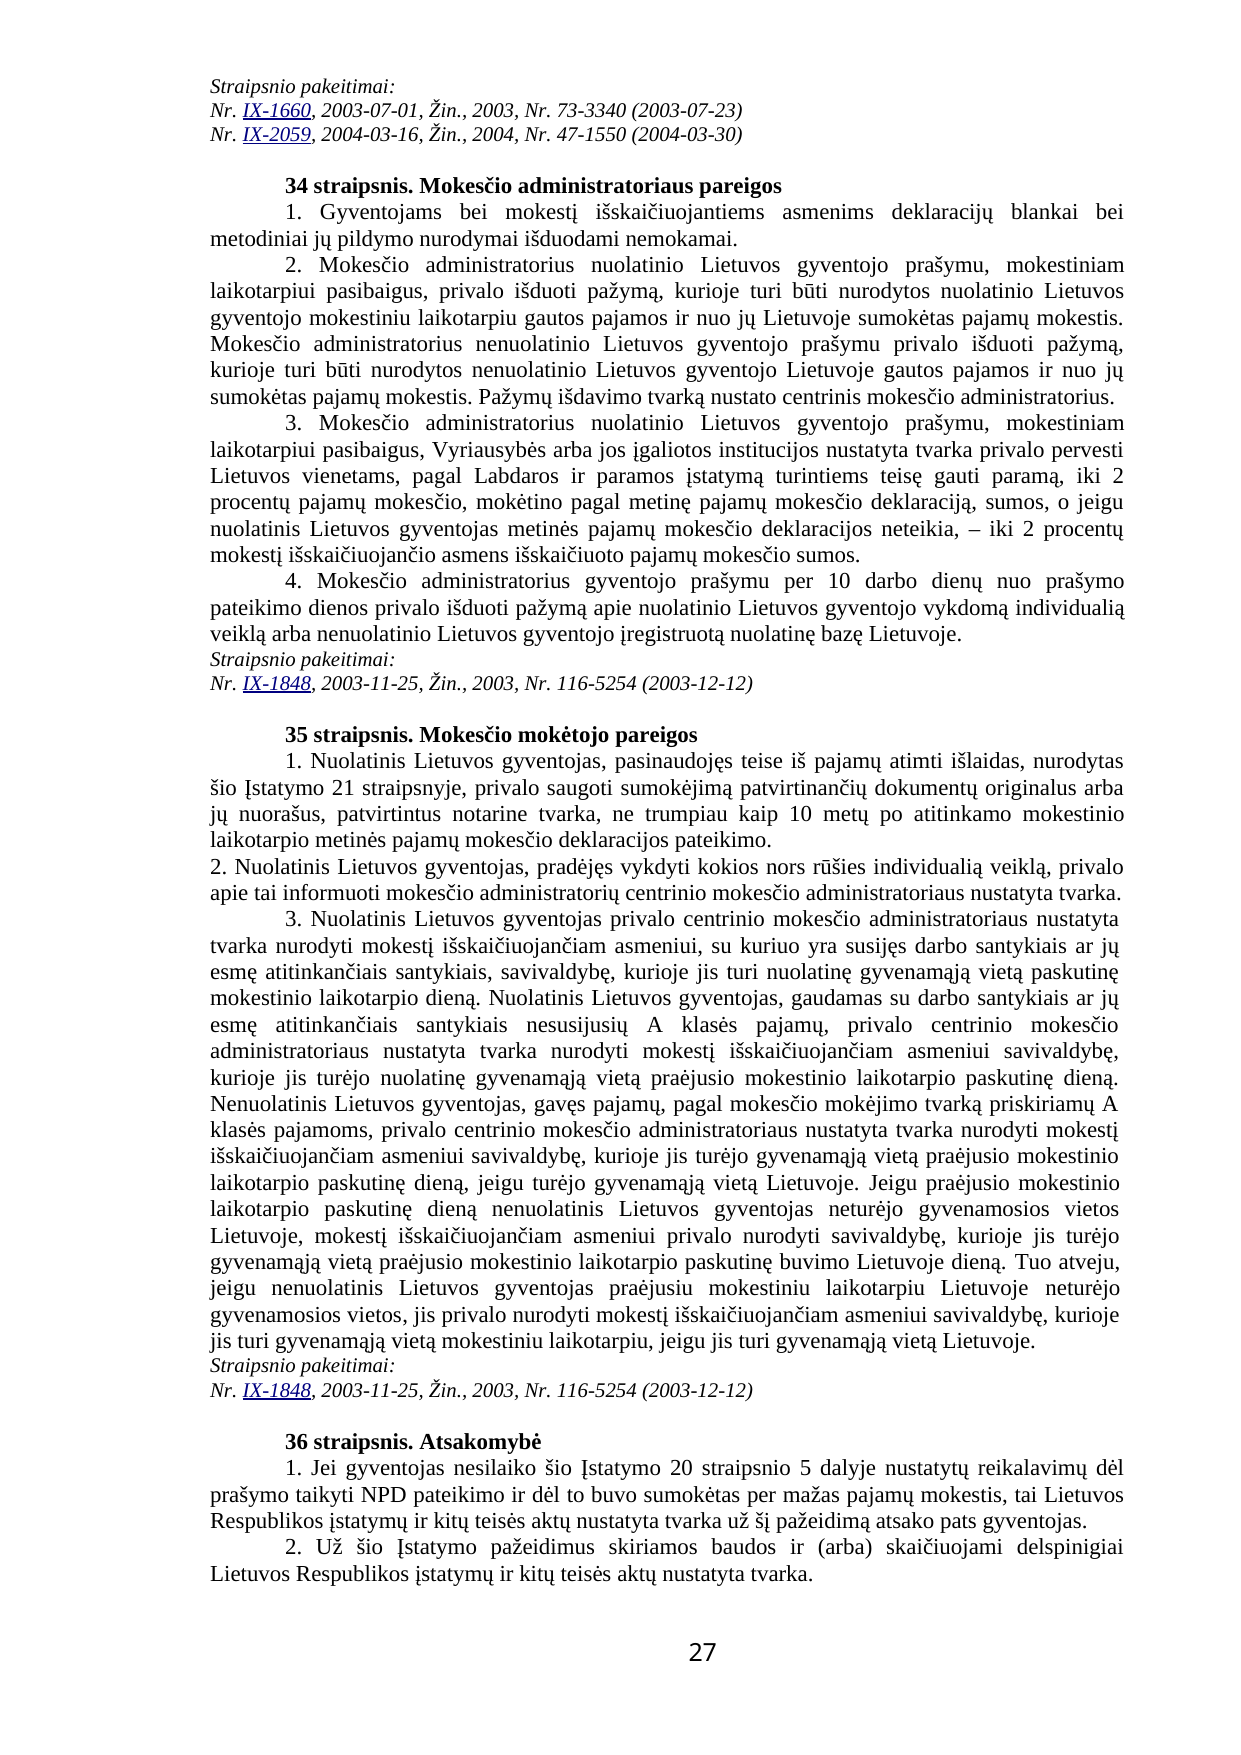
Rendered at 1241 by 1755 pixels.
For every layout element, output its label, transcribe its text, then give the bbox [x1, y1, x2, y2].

text 1. Gyventojams bei mokestį išskaičiuojantiems asmenims deklaracijų blankai bei metodiniai jų pildymo nurodymai išduodami nemokamai. [210, 198, 1126, 251]
text 36 straipsnis. Atsakomybė [210, 1428, 1126, 1454]
text Nr. IX-1848, 2003-11-25, Žin., 2003, Nr. 116-5254 (2003-12-12) [210, 671, 1120, 694]
text 1. Nuolatinis Lietuvos gyventojas, pasinaudojęs teise iš pajamų atimti išlaidas, nurodytas šio Įstatymo 21 straipsnyje, privalo saugoti sumokėjimą patvirtinančių dokumentų originalus arba jų nuorašus, patvirtintus notarine tvarka, ne trumpiau kaip 10 metų po atitinkamo mokestinio laikotarpio metinės pajamų mokesčio deklaracijos pateikimo. [210, 747, 1126, 853]
text Nr. IX-1660, 2003-07-01, Žin., 2003, Nr. 73-3340 (2003-07-23) [210, 98, 1120, 122]
text Nr. IX-1848, 2003-11-25, Žin., 2003, Nr. 116-5254 (2003-12-12) [210, 1377, 1120, 1402]
text 35 straipsnis. Mokesčio mokėtojo pareigos [210, 721, 1126, 747]
text Nr. IX-2059, 2004-03-16, Žin., 2004, Nr. 47-1550 (2004-03-30) [210, 122, 1120, 146]
text 34 straipsnis. Mokesčio administratoriaus pareigos [210, 172, 1126, 198]
text 4. Mokesčio administratorius gyventojo prašymu per 10 darbo dienų nuo prašymo pateikimo dienos privalo išduoti pažymą apie nuolatinio Lietuvos gyventojo vykdomą individualią veiklą arba nenuolatinio Lietuvos gyventojo įregistruotą nuolatinę bazę Lietuvoje. [210, 567, 1126, 646]
text 1. Jei gyventojas nesilaiko šio Įstatymo 20 straipsnio 5 dalyje nustatytų reikalavimų dėl prašymo taikyti NPD pateikimo ir dėl to buvo sumokėtas per mažas pajamų mokestis, tai Lietuvos Respublikos įstatymų ir kitų teisės aktų nustatyta tvarka už šį pažeidimą atsako pats gyventojas. [210, 1454, 1126, 1533]
text Straipsnio pakeitimai: [210, 73, 1126, 98]
text 3. Mokesčio administratorius nuolatinio Lietuvos gyventojo prašymu, mokestiniam laikotarpiui pasibaigus, Vyriausybės arba jos įgaliotos institucijos nustatyta tvarka privalo pervesti Lietuvos vienetams, pagal Labdaros ir paramos įstatymą turintiems teisę gauti paramą, iki 2 procentų pajamų mokesčio, mokėtino pagal metinę pajamų mokesčio deklaraciją, sumos, o jeigu nuolatinis Lietuvos gyventojas metinės pajamų mokesčio deklaracijos neteikia, – iki 2 procentų mokestį išskaičiuojančio asmens išskaičiuoto pajamų mokesčio sumos. [210, 409, 1126, 567]
text Straipsnio pakeitimai: [210, 646, 1120, 671]
text 2. Už šio Įstatymo pažeidimus skiriamos baudos ir (arba) skaičiuojami delspinigiai Lietuvos Respublikos įstatymų ir kitų teisės aktų nustatyta tvarka. [210, 1533, 1126, 1586]
text Straipsnio pakeitimai: [210, 1353, 1120, 1377]
text 3. Nuolatinis Lietuvos gyventojas privalo centrinio mokesčio administratoriaus nustatyta tvarka nurodyti mokestį išskaičiuojančiam asmeniui, su kuriuo yra susijęs darbo santykiais ar jų esmę atitinkančiais santykiais, savivaldybę, kurioje jis turi nuolatinę gyvenamąją vietą paskutinę mokestinio laikotarpio dieną. Nuolatinis Lietuvos gyventojas, gaudamas su darbo santykiais ar jų esmę atitinkančiais santykiais nesusijusių A klasės pajamų, privalo centrinio mokesčio administratoriaus nustatyta tvarka nurodyti mokestį išskaičiuojančiam asmeniui savivaldybę, kurioje jis turėjo nuolatinę gyvenamąją vietą praėjusio mokestinio laikotarpio paskutinę dieną. Nenuolatinis Lietuvos gyventojas, gavęs pajamų, pagal mokesčio mokėjimo tvarką priskiriamų A klasės pajamoms, privalo centrinio mokesčio administratoriaus nustatyta tvarka nurodyti mokestį išskaičiuojančiam asmeniui savivaldybę, kurioje jis turėjo gyvenamąją vietą praėjusio mokestinio laikotarpio paskutinę dieną, jeigu turėjo gyvenamąją vietą Lietuvoje. Jeigu praėjusio mokestinio laikotarpio paskutinę dieną nenuolatinis Lietuvos gyventojas neturėjo gyvenamosios vietos Lietuvoje, mokestį išskaičiuojančiam asmeniui privalo nurodyti savivaldybę, kurioje jis turėjo gyvenamąją vietą praėjusio mokestinio laikotarpio paskutinę buvimo Lietuvoje dieną. Tuo atveju, jeigu nenuolatinis Lietuvos gyventojas praėjusiu mokestiniu laikotarpiu Lietuvoje neturėjo gyvenamosios vietos, jis privalo nurodyti mokestį išskaičiuojančiam asmeniui savivaldybę, kurioje jis turi gyvenamąją vietą mokestiniu laikotarpiu, jeigu jis turi gyvenamąją vietą Lietuvoje. [210, 905, 1120, 1353]
text 2. Mokesčio administratorius nuolatinio Lietuvos gyventojo prašymu, mokestiniam laikotarpiui pasibaigus, privalo išduoti pažymą, kurioje turi būti nurodytos nuolatinio Lietuvos gyventojo mokestiniu laikotarpiu gautos pajamos ir nuo jų Lietuvoje sumokėtas pajamų mokestis. Mokesčio administratorius nenuolatinio Lietuvos gyventojo prašymu privalo išduoti pažymą, kurioje turi būti nurodytos nenuolatinio Lietuvos gyventojo Lietuvoje gautos pajamos ir nuo jų sumokėtas pajamų mokestis. Pažymų išdavimo tvarką nustato centrinis mokesčio administratorius. [210, 251, 1126, 409]
subtitle 2. Nuolatinis Lietuvos gyventojas, pradėjęs vykdyti kokios nors rūšies individualią veiklą, privalo apie tai informuoti mokesčio administratorių centrinio mokesčio administratoriaus nustatyta tvarka. [210, 853, 1126, 905]
